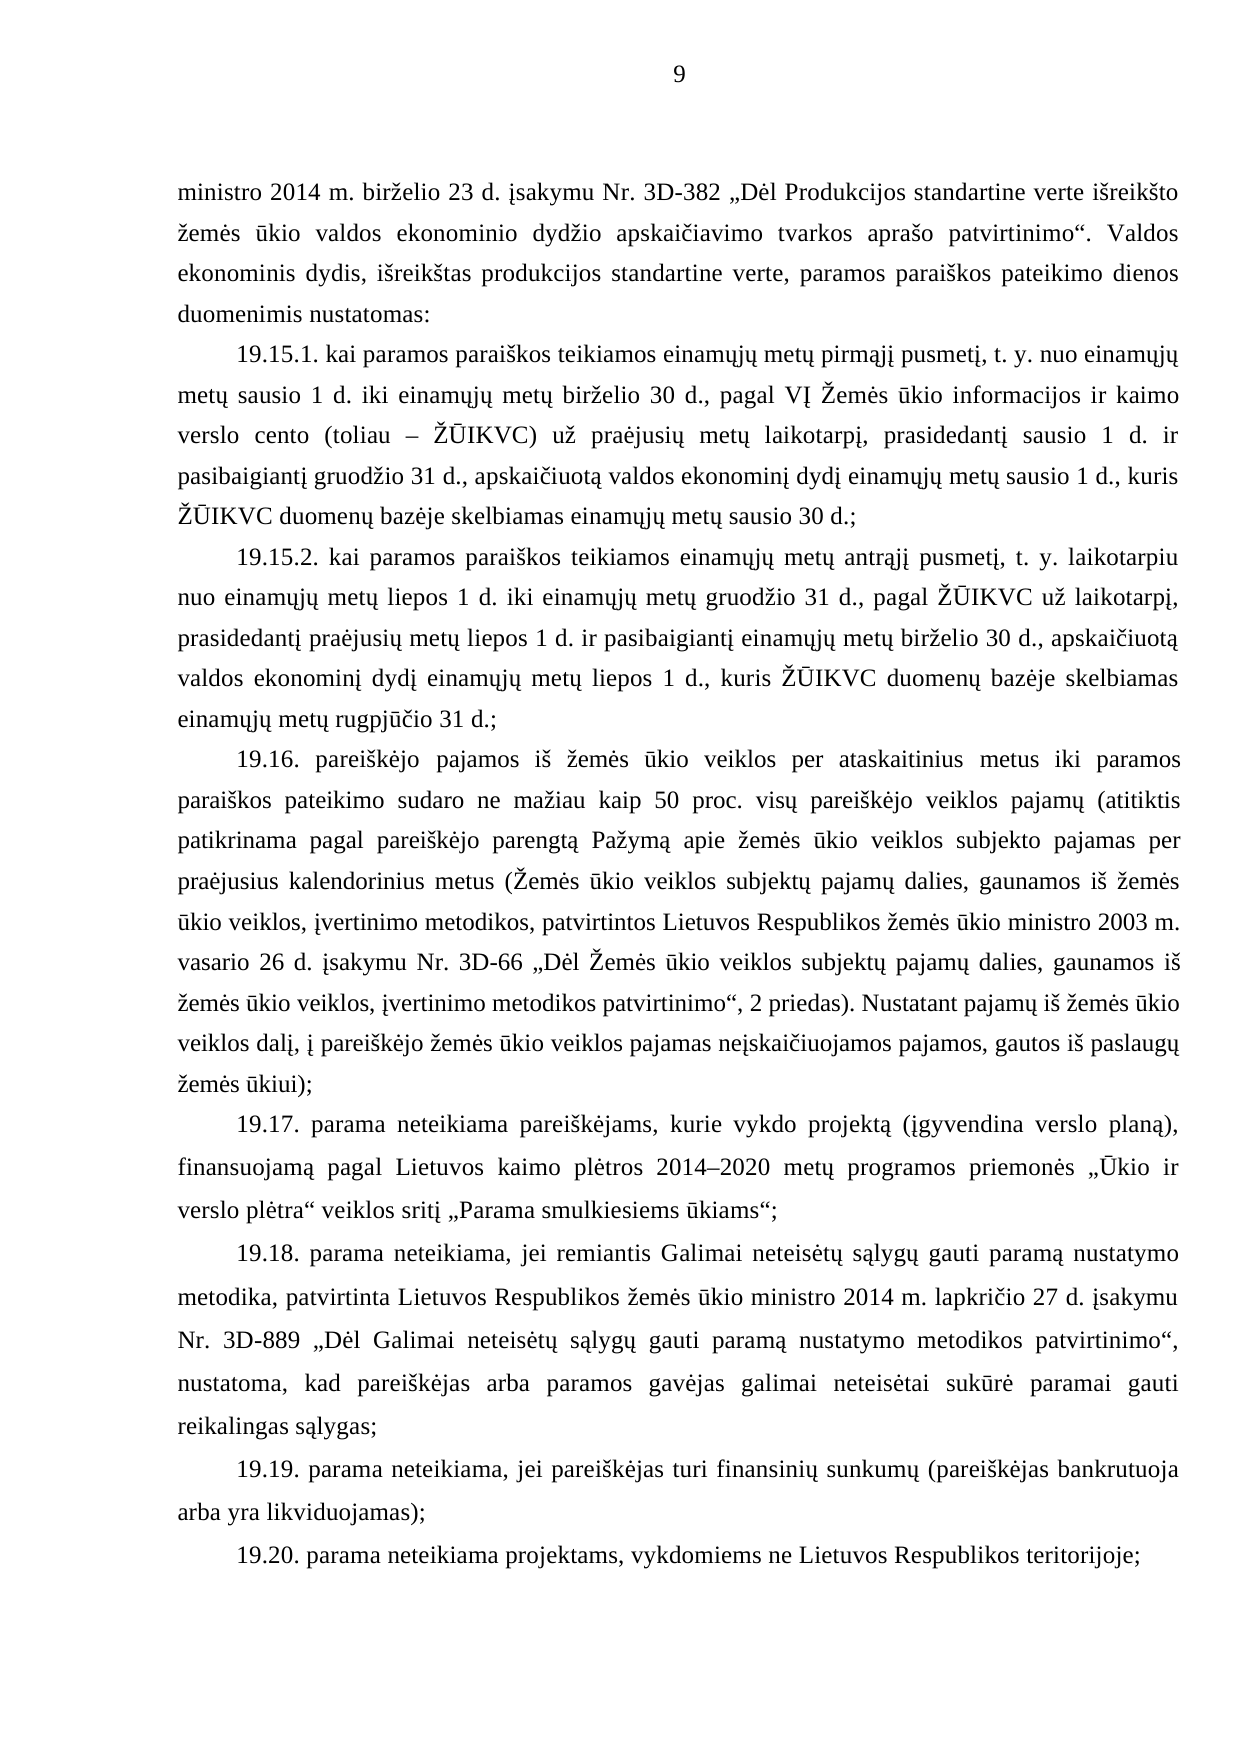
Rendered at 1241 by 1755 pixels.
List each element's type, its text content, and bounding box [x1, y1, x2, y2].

text 19.18. parama neteikiama, jei remiantis Galimai neteisėtų sąlygų gauti paramą nustatymo metodika, patvirtinta Lietuvos Respublikos žemės ūkio ministro 2014 m. lapkričio 27 d. įsakymu Nr. 3D-889 „Dėl Galimai neteisėtų sąlygų gauti paramą nustatymo metodikos patvirtinimo“, nustatoma, kad pareiškėjas arba paramos gavėjas galimai neteisėtai sukūrė paramai gauti reikalingas sąlygas; [177, 1238, 1181, 1440]
text 19.15.2. kai paramos paraiškos teikiamos einamųjų metų antrąjį pusmetį, t. y. laikotarpiu nuo einamųjų metų liepos 1 d. iki einamųjų metų gruodžio 31 d., pagal ŽŪIKVC už laikotarpį, prasidedantį praėjusių metų liepos 1 d. ir pasibaigiantį einamųjų metų birželio 30 d., apskaičiuotą valdos ekonominį dydį einamųjų metų liepos 1 d., kuris ŽŪIKVC duomenų bazėje skelbiamas einamųjų metų rugpjūčio 31 d.; [177, 542, 1181, 733]
text 19.16. pareiškėjo pajamos iš žemės ūkio veiklos per ataskaitinius metus iki paramos paraiškos pateikimo sudaro ne mažiau kaip 50 proc. visų pareiškėjo veiklos pajamų (atitiktis patikrinama pagal pareiškėjo parengtą Pažymą apie žemės ūkio veiklos subjekto pajamas per praėjusius kalendorinius metus (Žemės ūkio veiklos subjektų pajamų dalies, gaunamos iš žemės ūkio veiklos, įvertinimo metodikos, patvirtintos Lietuvos Respublikos žemės ūkio ministro 2003 m. vasario 26 d. įsakymu Nr. 3D-66 „Dėl Žemės ūkio veiklos subjektų pajamų dalies, gaunamos iš žemės ūkio veiklos, įvertinimo metodikos patvirtinimo“, 2 priedas). Nustatant pajamų iš žemės ūkio veiklos dalį, į pareiškėjo žemės ūkio veiklos pajamas neįskaičiuojamos pajamos, gautos iš paslaugų žemės ūkiui); [177, 744, 1181, 1097]
text ministro 2014 m. birželio 23 d. įsakymu Nr. 3D-382 „Dėl Produkcijos standartine verte išreikšto žemės ūkio valdos ekonominio dydžio apskaičiavimo tvarkos aprašo patvirtinimo“. Valdos ekonominis dydis, išreikštas produkcijos standartine verte, paramos paraiškos pateikimo dienos duomenimis nustatomas: [177, 177, 1181, 327]
text 19.19. parama neteikiama, jei pareiškėjas turi finansinių sunkumų (pareiškėjas bankrutuoja arba yra likviduojamas); [177, 1454, 1181, 1526]
text 19.17. parama neteikiama pareiškėjams, kurie vykdo projektą (įgyvendina verslo planą), finansuojamą pagal Lietuvos kaimo plėtros 2014–2020 metų programos priemonės „Ūkio ir verslo plėtra“ veiklos sritį „Parama smulkiesiems ūkiams“; [177, 1109, 1181, 1224]
text 19.15.1. kai paramos paraiškos teikiamos einamųjų metų pirmąjį pusmetį, t. y. nuo einamųjų metų sausio 1 d. iki einamųjų metų birželio 30 d., pagal VĮ Žemės ūkio informacijos ir kaimo verslo cento (toliau – ŽŪIKVC) už praėjusių metų laikotarpį, prasidedantį sausio 1 d. ir pasibaigiantį gruodžio 31 d., apskaičiuotą valdos ekonominį dydį einamųjų metų sausio 1 d., kuris ŽŪIKVC duomenų bazėje skelbiamas einamųjų metų sausio 30 d.; [177, 339, 1181, 530]
text 19.20. parama neteikiama projektams, vykdomiems ne Lietuvos Respublikos teritorijoje; [177, 1540, 1181, 1569]
